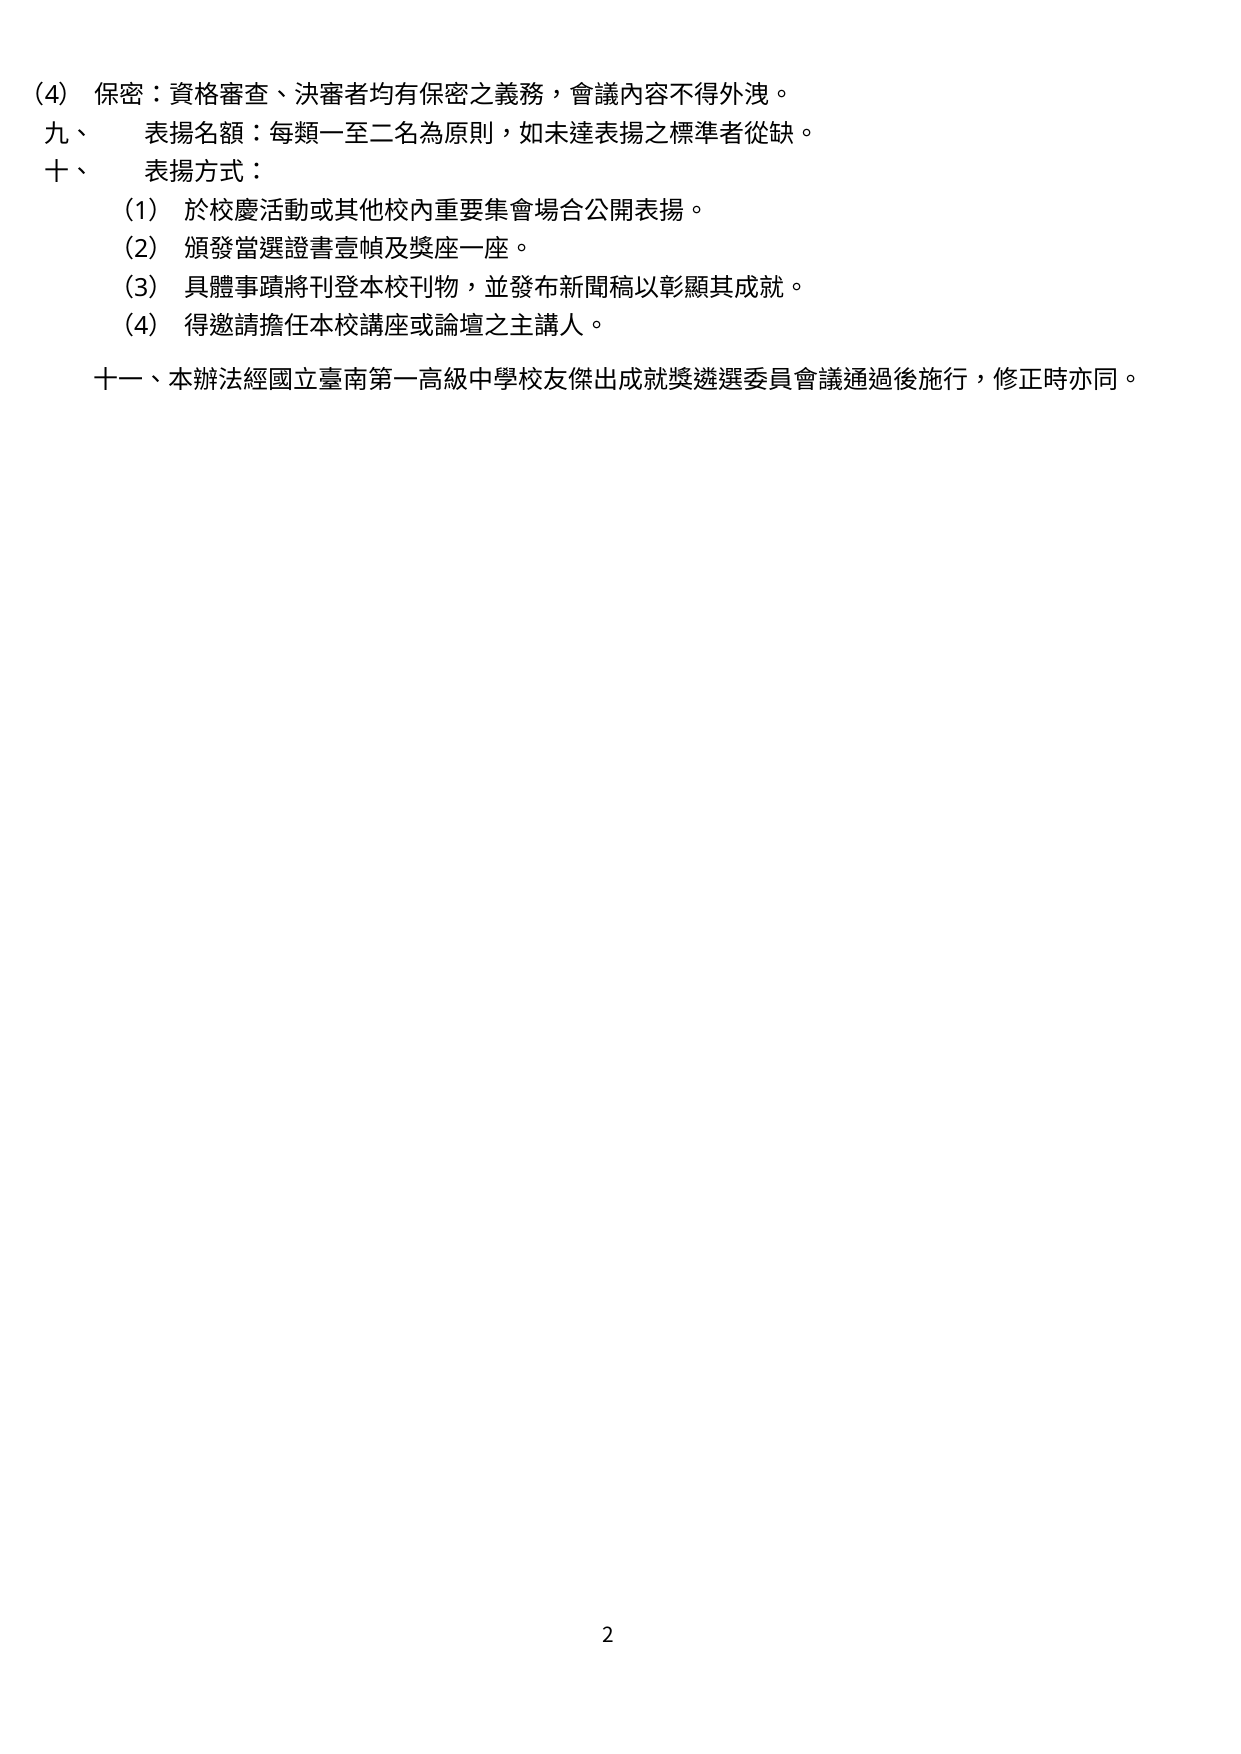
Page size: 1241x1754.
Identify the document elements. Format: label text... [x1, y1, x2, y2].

list 於校慶活動或其他校內重要集會場合公開表揚。 [109, 190, 1123, 227]
list 表揚方式： [44, 152, 1123, 188]
list 保密：資格審查、決審者均有保密之義務，會議內容不得外洩。 [19, 75, 1123, 111]
list 表揚名額：每類一至二名為原則，如未達表揚之標準者從缺。 [44, 113, 1123, 150]
list 得邀請擔任本校講座或論壇之主講人。 [109, 306, 1123, 342]
list 具體事蹟將刊登本校刊物，並發布新聞稿以彰顯其成就。 [109, 267, 1123, 303]
list 頒發當選證書壹幀及獎座一座。 [109, 229, 1123, 265]
text 十一、本辦法經國立臺南第一高級中學校友傑出成就獎遴選委員會議通過後施行，修正時亦同。 [93, 350, 1216, 399]
